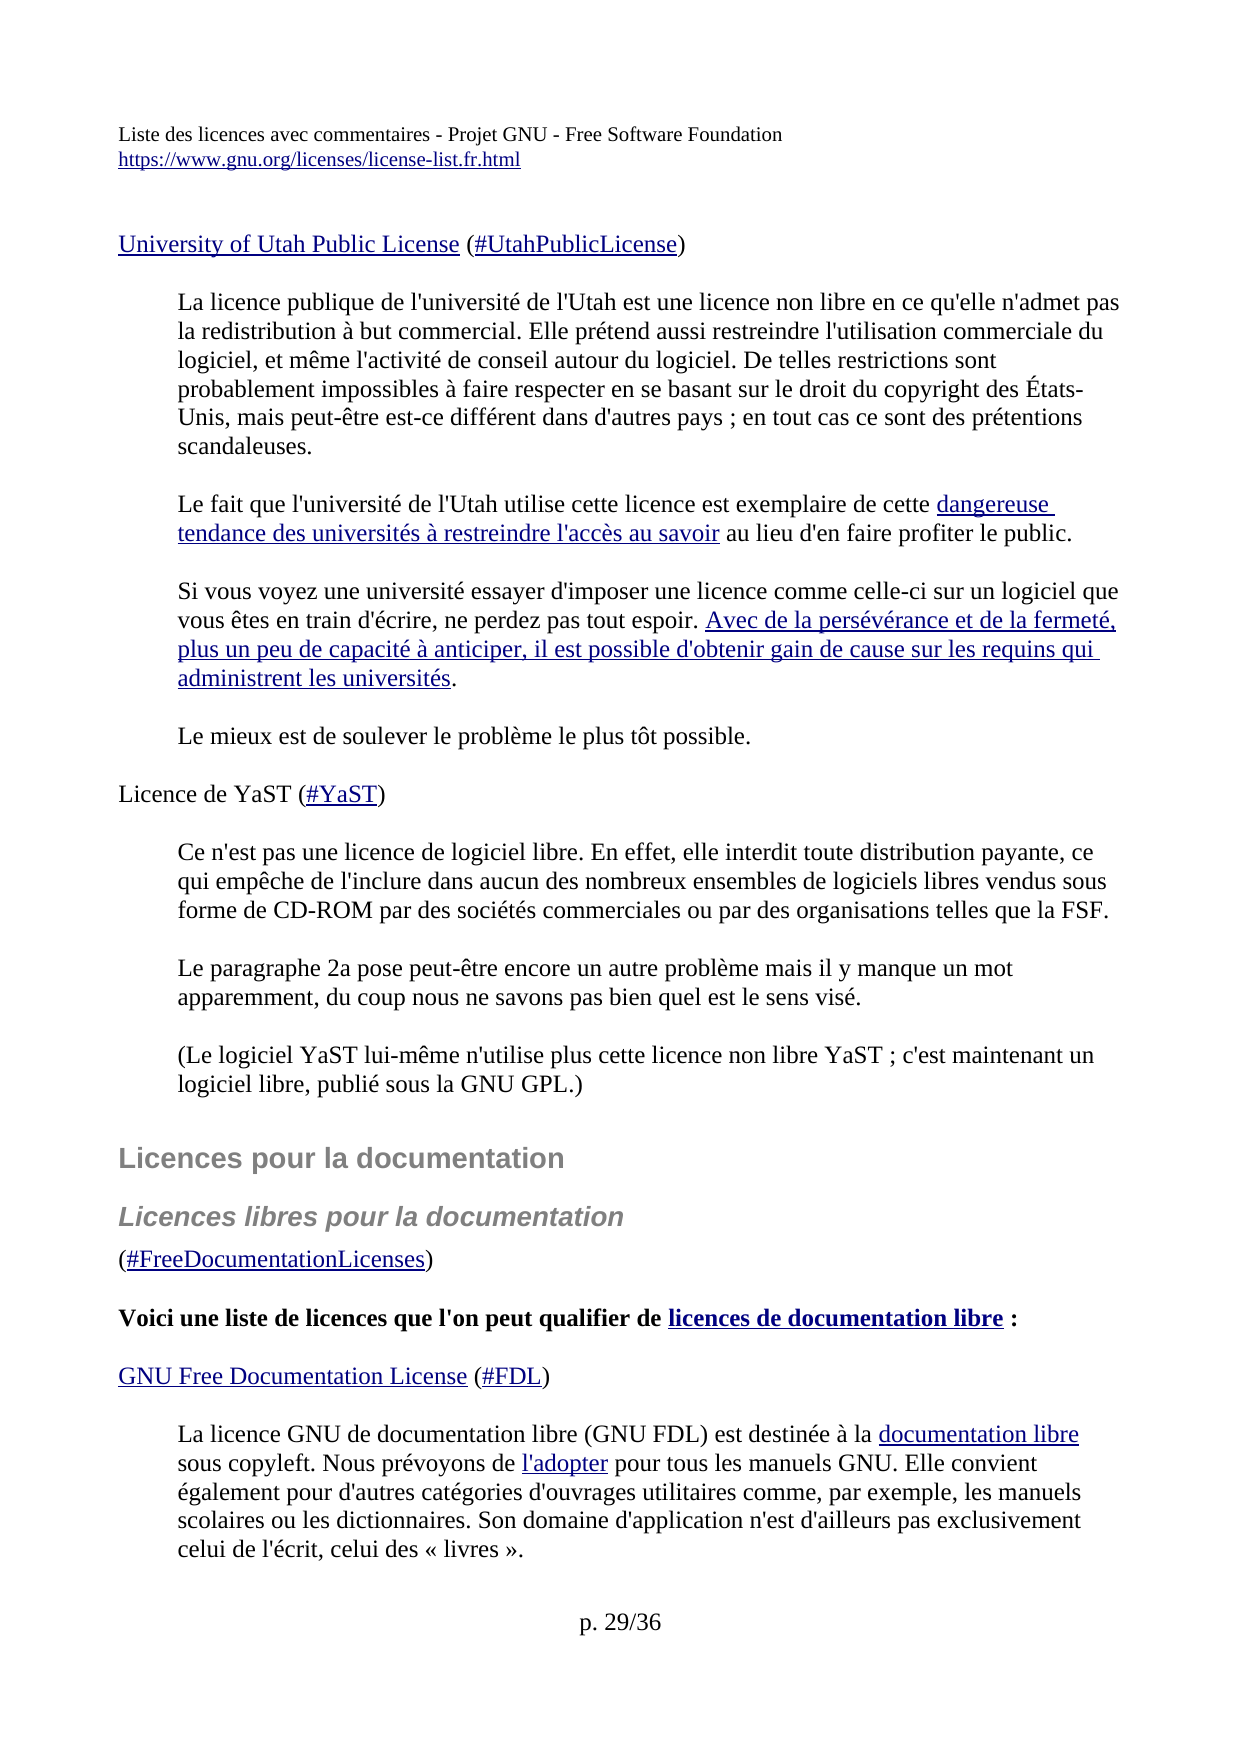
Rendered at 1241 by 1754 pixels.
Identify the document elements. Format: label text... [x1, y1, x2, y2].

list La licence publique de l'université de l'Utah est une licence non libre en ce qu'elle n'admet pas la redistribution à but commercial. Elle prétend aussi restreindre l'utilisation commerciale du logiciel, et même l'activité de conseil autour du logiciel. De telles restrictions sont probablement impossibles à faire respecter en se basant sur le droit du copyright des États-Unis, mais peut-être est-ce différent dans d'autres pays ; en tout cas ce sont des prétentions scandaleuses. [177, 287, 1122, 460]
subtitle GNU Free Documentation License (#FDL) [118, 1361, 1122, 1390]
list (Le logiciel YaST lui-même n'utilise plus cette licence non libre YaST ; c'est maintenant un logiciel libre, publié sous la GNU GPL.) [177, 1040, 1122, 1097]
list La licence GNU de documentation libre (GNU FDL) est destinée à la documentation libre sous copyleft. Nous prévoyons de l'adopter pour tous les manuels GNU. Elle convient également pour d'autres catégories d'ouvrages utilitaires comme, par exemple, les manuels scolaires ou les dictionnaires. Son domaine d'application n'est d'ailleurs pas exclusivement celui de l'écrit, celui des « livres ». [177, 1419, 1122, 1563]
text (#FreeDocumentationLicenses) [118, 1244, 1122, 1273]
text Voici une liste de licences que l'on peut qualifier de licences de documentation libre : [118, 1303, 1122, 1331]
subtitle University of Utah Public License (#UtahPublicLicense) [118, 229, 1122, 258]
list Ce n'est pas une licence de logiciel libre. En effet, elle interdit toute distribution payante, ce qui empêche de l'inclure dans aucun des nombreux ensembles de logiciels libres vendus sous forme de CD-ROM par des sociétés commerciales ou par des organisations telles que la FSF. [177, 837, 1122, 923]
subtitle Licences pour la documentation [118, 1142, 1122, 1175]
list Le fait que l'université de l'Utah utilise cette licence est exemplaire de cette dangereuse tendance des universités à restreindre l'accès au savoir au lieu d'en faire profiter le public. [177, 489, 1122, 547]
list Le mieux est de soulever le problème le plus tôt possible. [177, 721, 1122, 749]
subtitle Licences libres pour la documentation [118, 1200, 1122, 1232]
list Si vous voyez une université essayer d'imposer une licence comme celle-ci sur un logiciel que vous êtes en train d'écrire, ne perdez pas tout espoir. Avec de la persévérance et de la fermeté, plus un peu de capacité à anticiper, il est possible d'obtenir gain de cause sur les requins qui administrent les universités. [177, 576, 1122, 691]
subtitle Licence de YaST (#YaST) [118, 779, 1122, 808]
list Le paragraphe 2a pose peut-être encore un autre problème mais il y manque un mot apparemment, du coup nous ne savons pas bien quel est le sens visé. [177, 953, 1122, 1011]
